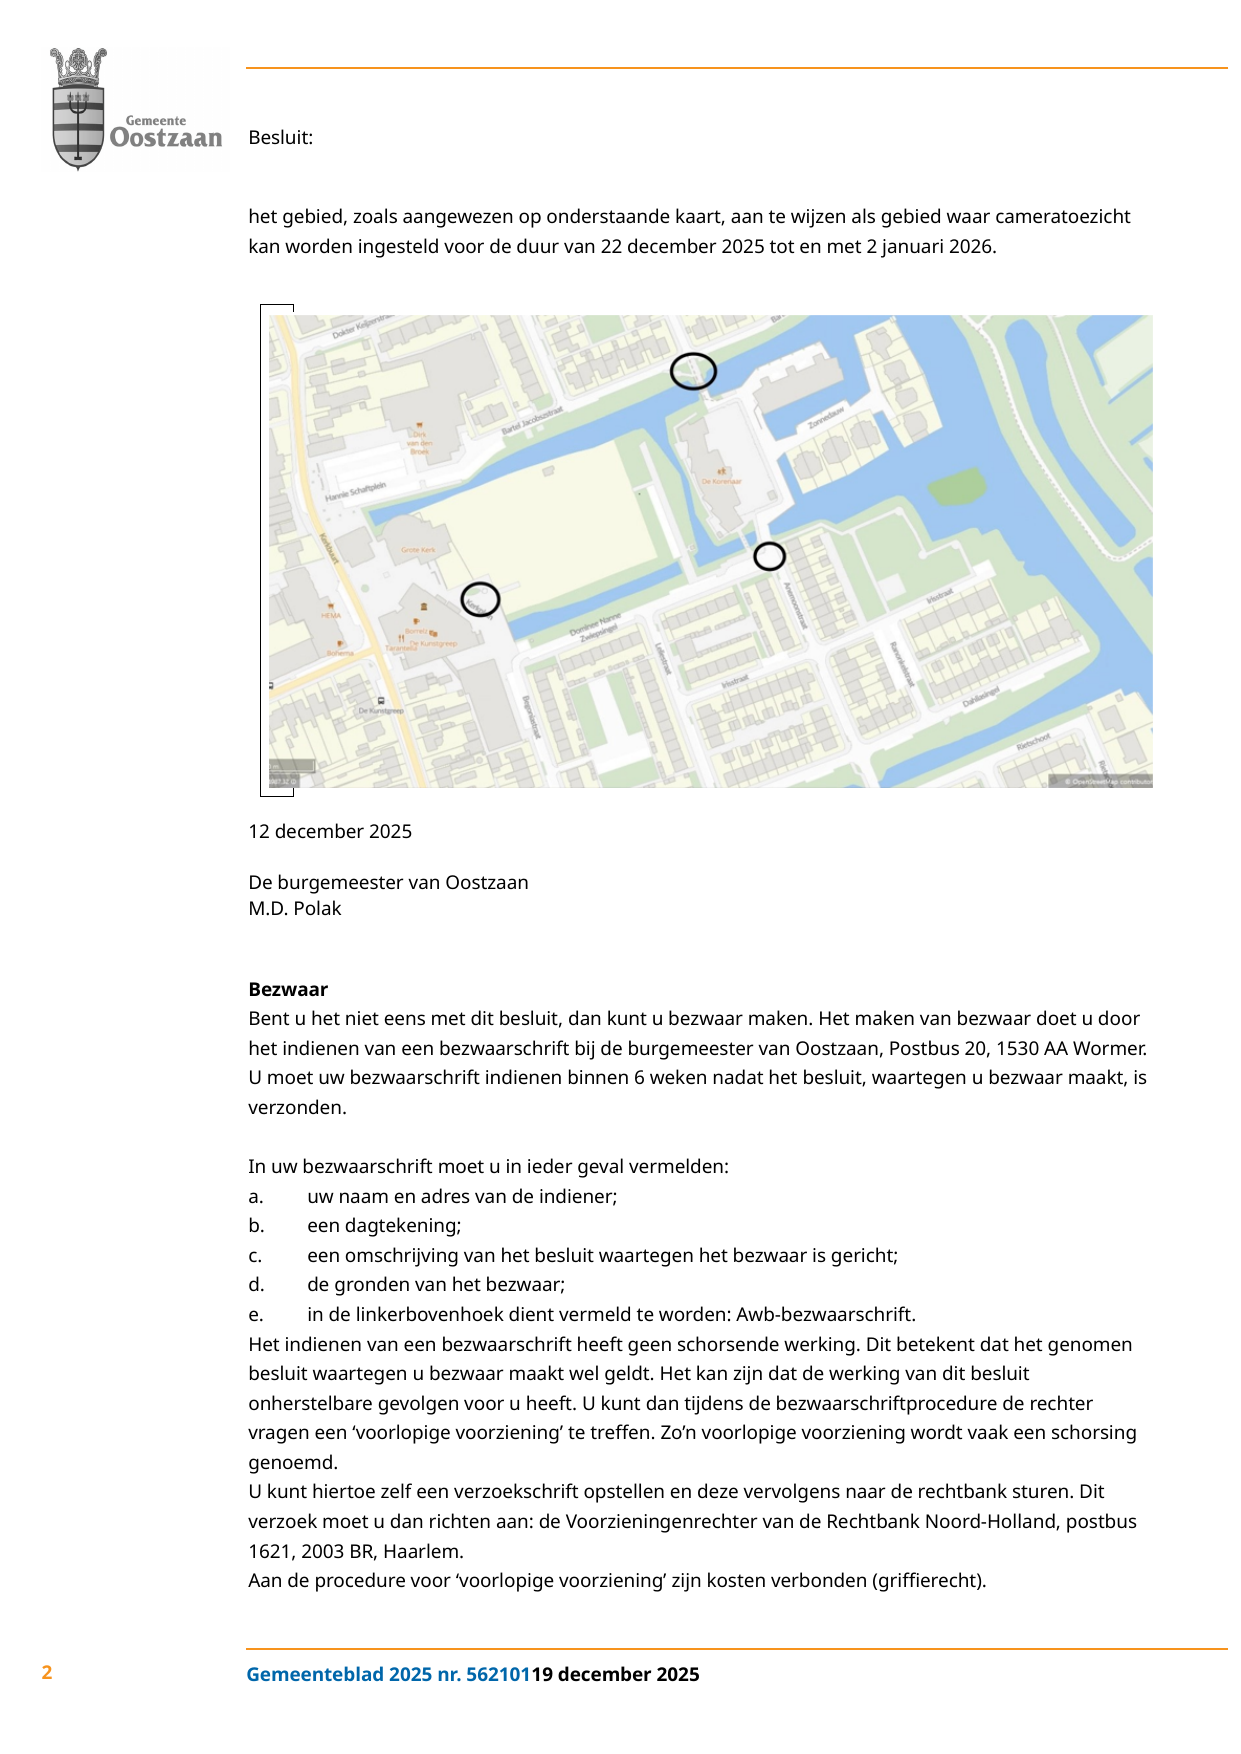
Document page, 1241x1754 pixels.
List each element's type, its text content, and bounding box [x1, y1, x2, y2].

list de gronden van het bezwaar; [248, 1272, 1152, 1297]
text Het indienen van een bezwaarschrift heeft geen schorsende werking. Dit betekent dat het genomen besluit waartegen u bezwaar maakt wel geldt. Het kan zijn dat de werking van dit besluit onherstelbare gevolgen voor u heeft. U kunt dan tijdens de bezwaarschriftprocedure de rechter vragen een ‘voorlopige voorziening’ te treffen. Zo’n voorlopige voorziening wordt vaak een schorsing genoemd. [248, 1331, 1152, 1475]
list uw naam en adres van de indiener; [248, 1183, 1152, 1208]
text In uw bezwaarschrift moet u in ieder geval vermelden: [248, 1153, 1152, 1179]
list in de linkerbovenhoek dient vermeld te worden: Awb-bezwaarschrift. [248, 1301, 1152, 1327]
picture [41, 47, 231, 172]
text Besluit: [248, 124, 1152, 150]
text Aan de procedure voor ‘voorlopige voorziening’ zijn kosten verbonden (griffierecht). [248, 1567, 1152, 1593]
text het gebied, zoals aangewezen op onderstaande kaart, aan te wijzen als gebied waar cameratoezicht kan worden ingesteld voor de duur van 22 december 2025 tot en met 2 januari 2026. [248, 203, 1152, 258]
text U kunt hiertoe zelf een verzoekschrift opstellen en deze vervolgens naar de rechtbank sturen. Dit verzoek moet u dan richten aan: de Voorzieningenrechter van de Rechtbank Noord-Holland, postbus 1621, 2003 BR, Haarlem. [248, 1479, 1152, 1563]
text 12 december 2025 [248, 818, 1152, 844]
text Bent u het niet eens met dit besluit, dan kunt u bezwaar maken. Het maken van bezwaar doet u door het indienen van een bezwaarschrift bij de burgemeester van Oostzaan, Postbus 20, 1530 AA Wormer. U moet uw bezwaarschrift indienen binnen 6 weken nadat het besluit, waartegen u bezwaar maakt, is verzonden. [248, 1005, 1152, 1120]
list een omschrijving van het besluit waartegen het bezwaar is gericht; [248, 1242, 1152, 1268]
text De burgemeester van Oostzaan [248, 869, 1152, 895]
text Bezwaar [248, 976, 1152, 1001]
picture [268, 312, 1155, 788]
list een dagtekening; [248, 1212, 1152, 1238]
text M.D. Polak [248, 895, 1152, 921]
